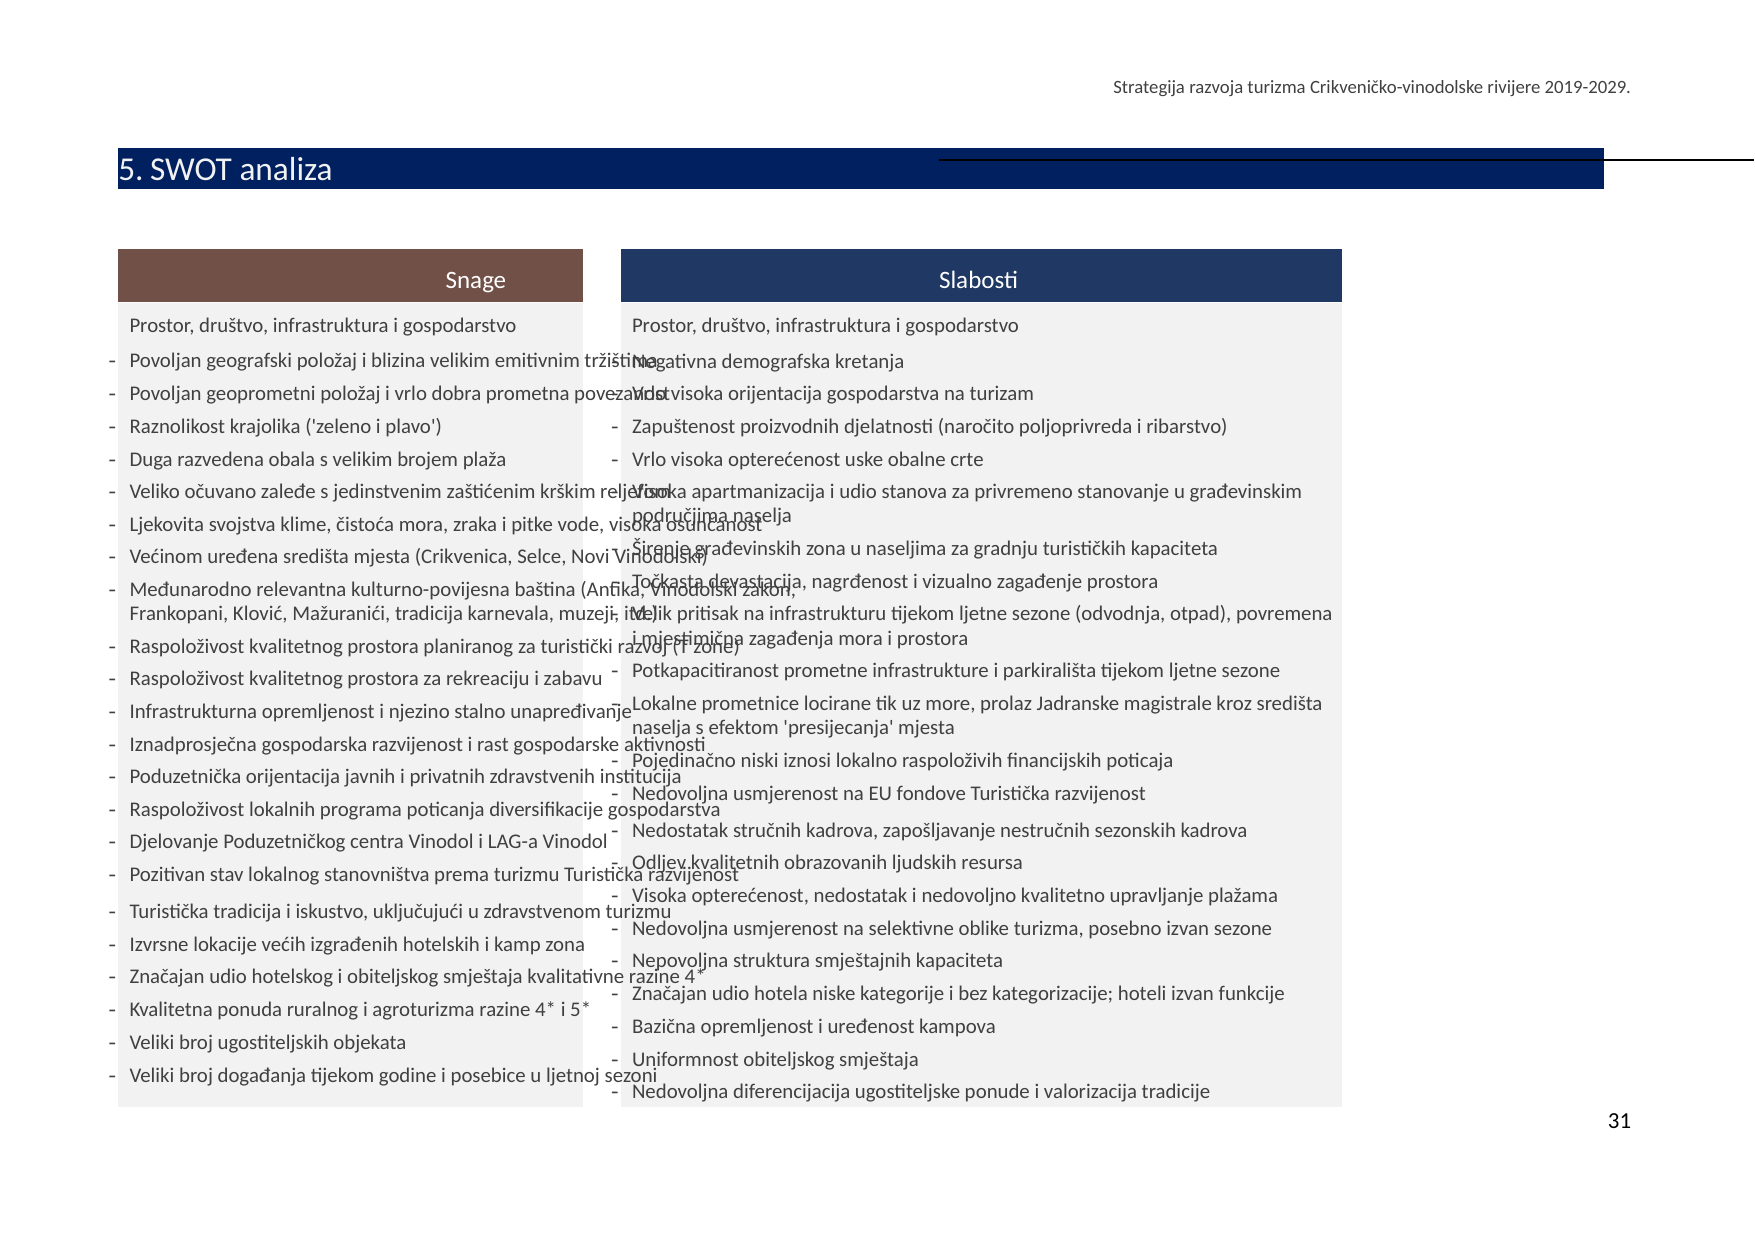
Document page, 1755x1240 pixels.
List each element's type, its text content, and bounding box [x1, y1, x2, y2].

table_cell Prostor, društvo, infrastruktura i gospodarstvo Negativna demografska kretanja Vrlo visoka orijentacija gospodarstva na turizam Zapuštenost proizvodnih djelatnosti (naročito poljoprivreda i ribarstvo) Vrlo visoka opterećenost uske obalne crte Visoka apartmanizacija i udio stanova za privremeno stanovanje u građevinskim područjima naselja Širenje građevinskih zona u naseljima za gradnju turističkih kapaciteta Točkasta devastacija, nagrđenost i vizualno zagađenje prostora Velik pritisak na infrastrukturu tijekom ljetne sezone (odvodnja, otpad), povremena i mjestimična zagađenja mora i prostora Potkapacitiranost prometne infrastrukture i parkirališta tijekom ljetne sezone Lokalne prometnice locirane tik uz more, prolaz Jadranske magistrale kroz središta naselja s efektom 'presijecanja' mjesta Pojedinačno niski iznosi lokalno raspoloživih financijskih poticaja Nedovoljna usmjerenost na EU fondove Turistička razvijenost Nedostatak stručnih kadrova, zapošljavanje nestručnih sezonskih kadrova Odljev kvalitetnih obrazovanih ljudskih resursa Visoka opterećenost, nedostatak i nedovoljno kvalitetno upravljanje plažama Nedovoljna usmjerenost na selektivne oblike turizma, posebno izvan sezone Nepovoljna struktura smještajnih kapaciteta Značajan udio hotela niske kategorije i bez kategorizacije; hoteli izvan funkcije Bazična opremljenost i uređenost kampova Uniformnost obiteljskog smještaja Nedovoljna diferencijacija ugostiteljske ponude i valorizacija tradicije Izostanak snažne imidž manifestacije ('motiv za dolazak') Izostanak incoming i animacijskih usluga lokalnih turističkih agencija na Rivijeri - Nedovoljno iskorištene mogućnosti e-marketinga Visoka sezonalnost poslovanja, velik broj zatvorenih hotela, ugostiteljskih objekata i obrta izvan ljetne sezone, nedostatak volje za cjelogodišnjim radom - Dojam masovnosti destinacija [621, 303, 1342, 1107]
table_header [118, 221, 583, 249]
table_header Slabosti [621, 249, 1342, 302]
table_cell Prostor, društvo, infrastruktura i gospodarstvo Povoljan geografski položaj i blizina velikim emitivnim tržištima Povoljan geoprometni položaj i vrlo dobra prometna povezanost Raznolikost krajolika ('zeleno i plavo') Duga razvedena obala s velikim brojem plaža Veliko očuvano zaleđe s jedinstvenim zaštićenim krškim reljefom Ljekovita svojstva klime, čistoća mora, zraka i pitke vode, visoka osunčanost Većinom uređena središta mjesta (Crikvenica, Selce, Novi Vinodolski) Međunarodno relevantna kulturno-povijesna baština (Antika, Vinodolski zakon, Frankopani, Klović, Mažuranići, tradicija karnevala, muzeji, itd.) Raspoloživost kvalitetnog prostora planiranog za turistički razvoj (T zone) Raspoloživost kvalitetnog prostora za rekreaciju i zabavu Infrastrukturna opremljenost i njezino stalno unapređivanje Iznadprosječna gospodarska razvijenost i rast gospodarske aktivnosti Poduzetnička orijentacija javnih i privatnih zdravstvenih institucija Raspoloživost lokalnih programa poticanja diversifikacije gospodarstva Djelovanje Poduzetničkog centra Vinodol i LAG-a Vinodol Pozitivan stav lokalnog stanovništva prema turizmu Turistička razvijenost Turistička tradicija i iskustvo, uključujući u zdravstvenom turizmu Izvrsne lokacije većih izgrađenih hotelskih i kamp zona Značajan udio hotelskog i obiteljskog smještaja kvalitativne razine 4* Kvalitetna ponuda ruralnog i agroturizma razine 4* i 5* Veliki broj ugostiteljskih objekata Veliki broj događanja tijekom godine i posebice u ljetnoj sezoni Raznolika sportsko-rekreacijska infrastruktura (razveden sustav staza i šetnica; dvoranski sportovi, nogomet; ronjenje; paraglajding; lov; ribolov na jezeru) Kvalitetna ponuda lječilišnog i medicinskog turizma Kvalitetna nova ponuda nautičkog turizma Prepoznatljivost destinacije na nacionalnoj razini i u bližem okruženju Crikvenica – brend lječilišnog mjesta na nacionalnoj razini Izrazito lojalni i većinom zadovoljni gosti [118, 303, 583, 1107]
subtitle SWOT analiza [118, 148, 1604, 189]
table_header Snage [118, 249, 583, 302]
table_header [583, 221, 1635, 1107]
